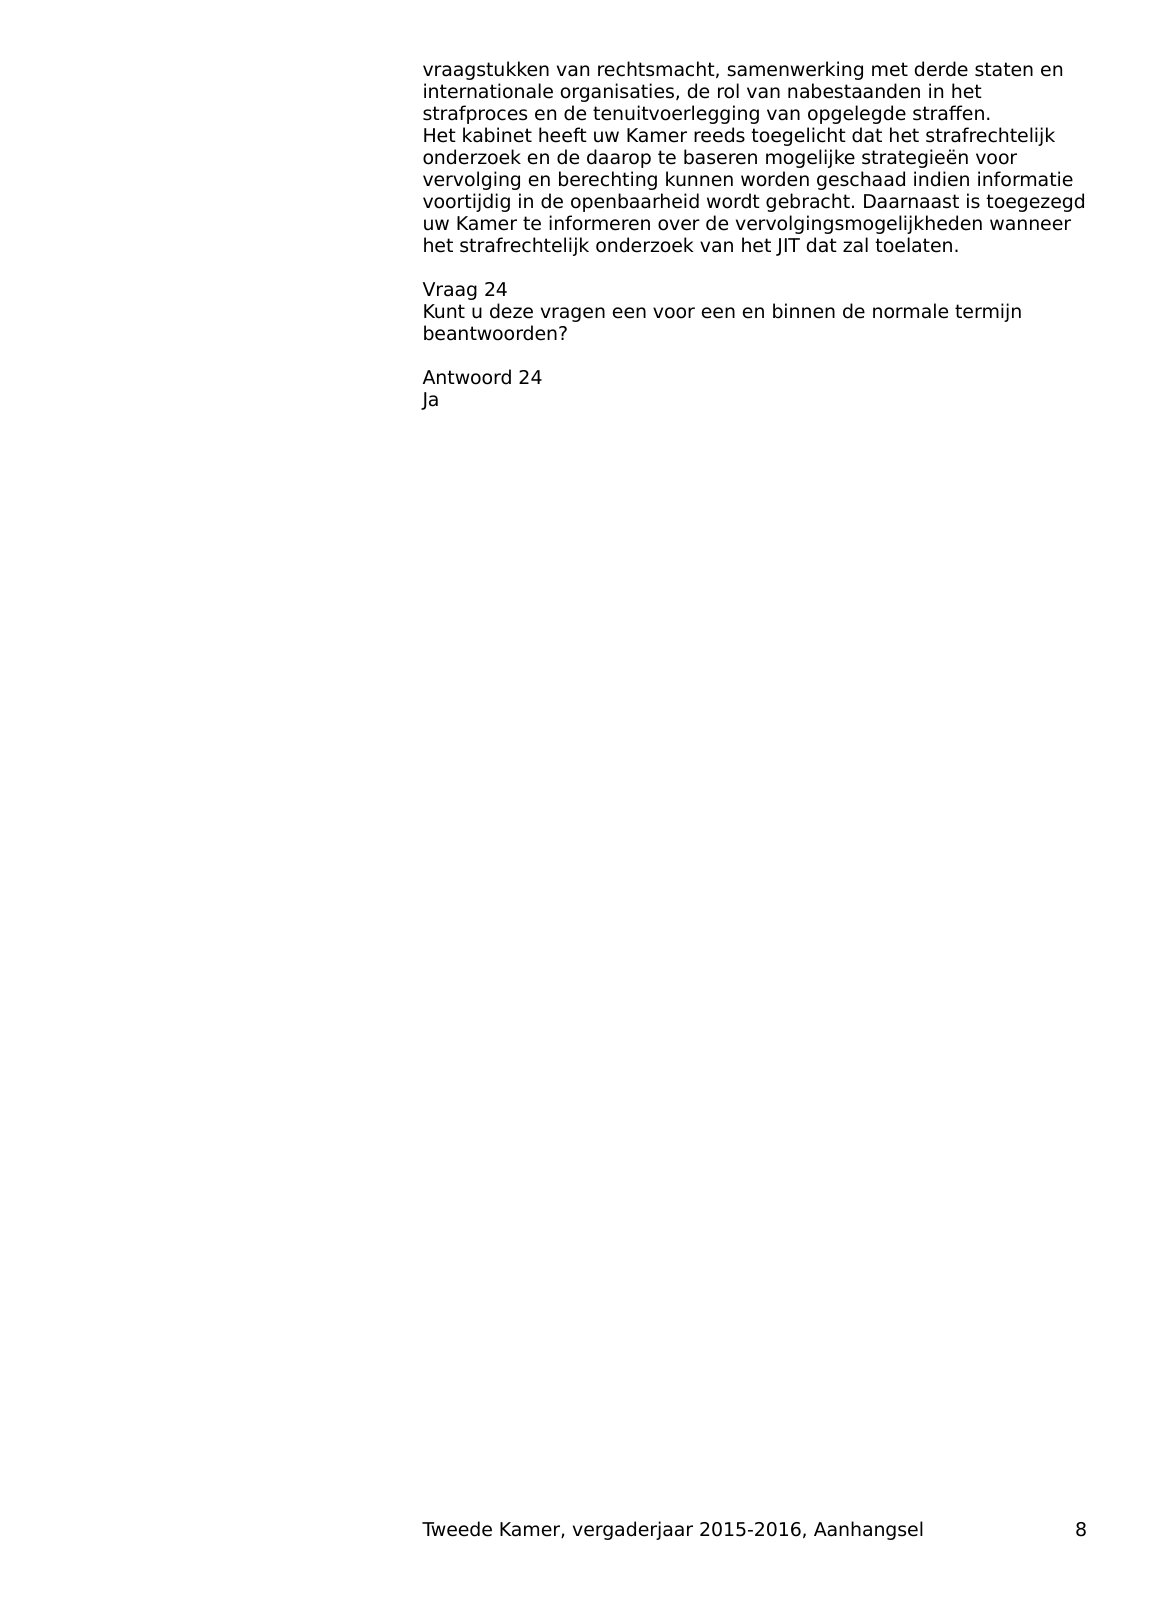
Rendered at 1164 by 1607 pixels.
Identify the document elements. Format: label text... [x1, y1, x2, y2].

text Kunt u deze vragen een voor een en binnen de normale termijn beantwoorden? [422, 301, 1087, 345]
text vraagstukken van rechtsmacht, samenwerking met derde staten en internationale organisaties, de rol van nabestaanden in het strafproces en de tenuitvoerlegging van opgelegde straffen. [422, 59, 1087, 125]
text Vraag 24 [422, 279, 1087, 301]
text Ja [422, 389, 1087, 411]
text Antwoord 24 [422, 367, 1087, 389]
text Het kabinet heeft uw Kamer reeds toegelicht dat het strafrechtelijk onderzoek en de daarop te baseren mogelijke strategieën voor vervolging en berechting kunnen worden geschaad indien informatie voortijdig in de openbaarheid wordt gebracht. Daarnaast is toegezegd uw Kamer te informeren over de vervolgingsmogelijkheden wanneer het strafrechtelijk onderzoek van het JIT dat zal toelaten. [422, 125, 1087, 257]
